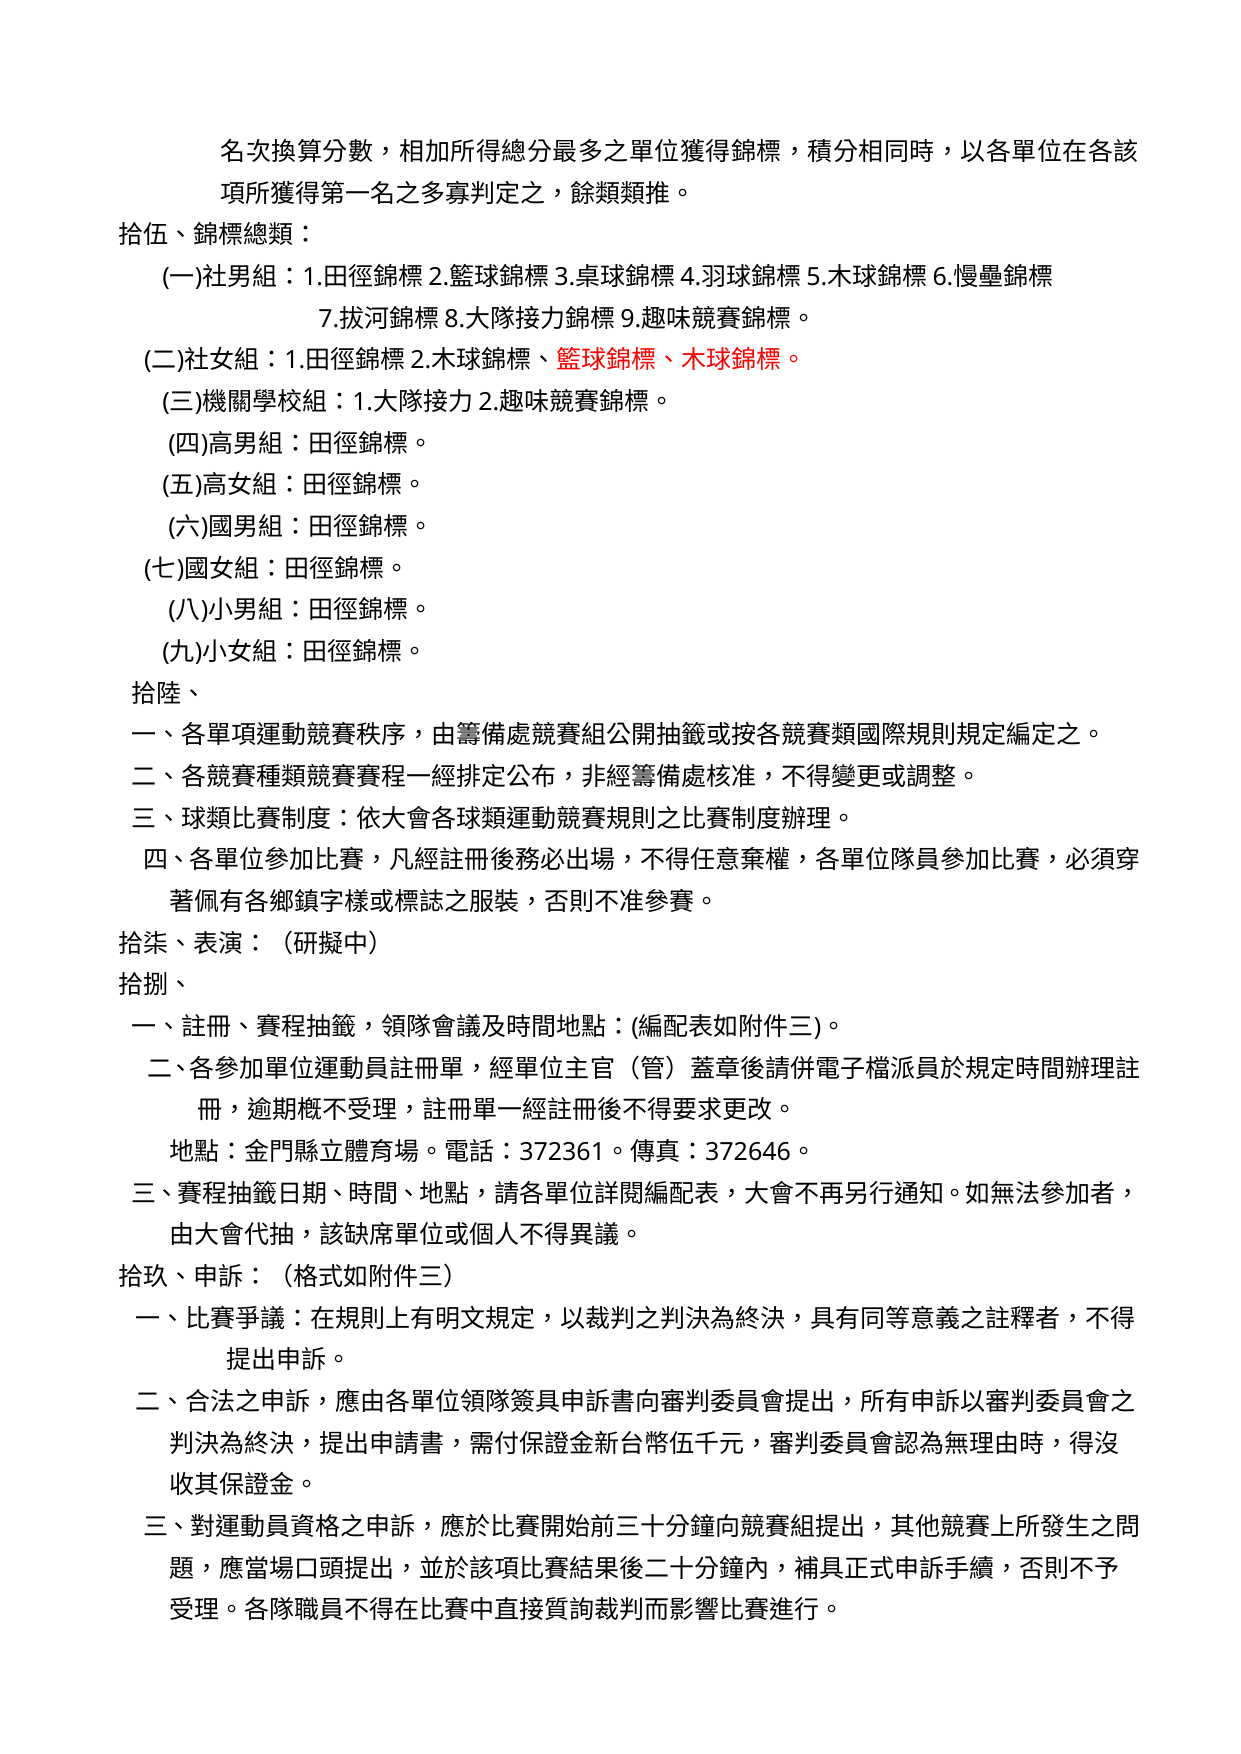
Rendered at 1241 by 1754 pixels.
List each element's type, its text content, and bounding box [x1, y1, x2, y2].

text 受理。各隊職員不得在比賽中直接質詢裁判而影響比賽進行。 [143, 1585, 1140, 1627]
text (八)小男組：田徑錦標。 [118, 585, 1140, 627]
text 收其保證金。 [143, 1460, 1140, 1502]
text 三、球類比賽制度：依大會各球類運動競賽規則之比賽制度辦理。 [118, 794, 1140, 835]
text 拾柒、表演：（研擬中） [118, 919, 1140, 960]
text (九)小女組：田徑錦標。 [118, 627, 1140, 669]
text 一、比賽爭議：在規則上有明文規定，以裁判之判決為終決，具有同等意義之註釋者，不得 [129, 1294, 1140, 1335]
text (七)國女組：田徑錦標。 [118, 544, 1140, 585]
text 地點：金門縣立體育場。電話：372361。傳真：372646。 [118, 1127, 1140, 1169]
text 著佩有各鄉鎮字樣或標誌之服裝，否則不准參賽。 [143, 877, 1140, 919]
text 由大會代抽，該缺席單位或個人不得異議。 [143, 1210, 1140, 1252]
text (一)社男組：1.田徑錦標2.籃球錦標3.桌球錦標4.羽球錦標5.木球錦標6.慢壘錦標 [118, 252, 1140, 294]
text 題，應當場口頭提出，並於該項比賽結果後二十分鐘內，補具正式申訴手續，否則不予 [143, 1544, 1140, 1585]
text 二、各競賽種類競賽賽程一經排定公布，非經籌備處核准，不得變更或調整。 [118, 752, 1140, 794]
text 一、各單項運動競賽秩序，由籌備處競賽組公開抽籤或按各競賽類國際規則規定編定之。 [118, 710, 1140, 752]
text 7.拔河錦標8.大隊接力錦標9.趣味競賽錦標。 [118, 294, 1140, 335]
text 二、各參加單位運動員註冊單，經單位主官（管）蓋章後請併電子檔派員於規定時間辦理註冊，逾期槪不受理，註冊單一經註冊後不得要求更改。 [147, 1044, 1140, 1127]
text 拾捌、 [118, 960, 1140, 1002]
text 拾陸、 [118, 669, 1140, 710]
text 拾玖、申訴：（格式如附件三） [118, 1252, 1140, 1294]
text 判決為終決，提出申請書，需付保證金新台幣伍千元，審判委員會認為無理由時，得沒 [143, 1419, 1140, 1460]
text (二)社女組：1.田徑錦標2.木球錦標、籃球錦標、木球錦標。 [118, 335, 1140, 377]
text 提出申訴。 [129, 1335, 1140, 1377]
text (三)機關學校組：1.大隊接力2.趣味競賽錦標。 [118, 377, 1140, 419]
text (五)高女組：田徑錦標。 [118, 460, 1140, 502]
text 拾伍、錦標總類： [118, 210, 1140, 252]
text 四、各單位參加比賽，凡經註冊後務必出場，不得任意棄權，各單位隊員參加比賽，必須穿 [143, 835, 1140, 877]
text (六)國男組：田徑錦標。 [118, 502, 1140, 544]
text 一、註冊、賽程抽籤，領隊會議及時間地點：(編配表如附件三)。 [118, 1002, 1140, 1044]
text 名次換算分數，相加所得總分最多之單位獲得錦標，積分相同時，以各單位在各該項所獲得第一名之多寡判定之，餘類類推。 [171, 127, 1140, 210]
text 二、合法之申訴，應由各單位領隊簽具申訴書向審判委員會提出，所有申訴以審判委員會之 [129, 1377, 1140, 1419]
text (四)高男組：田徑錦標。 [118, 419, 1140, 460]
text 三、對運動員資格之申訴，應於比賽開始前三十分鐘向競賽組提出，其他競賽上所發生之問 [143, 1502, 1140, 1544]
text 三、賽程抽籤日期、時間、地點，請各單位詳閱編配表，大會不再另行通知。如無法參加者， [118, 1169, 1140, 1210]
